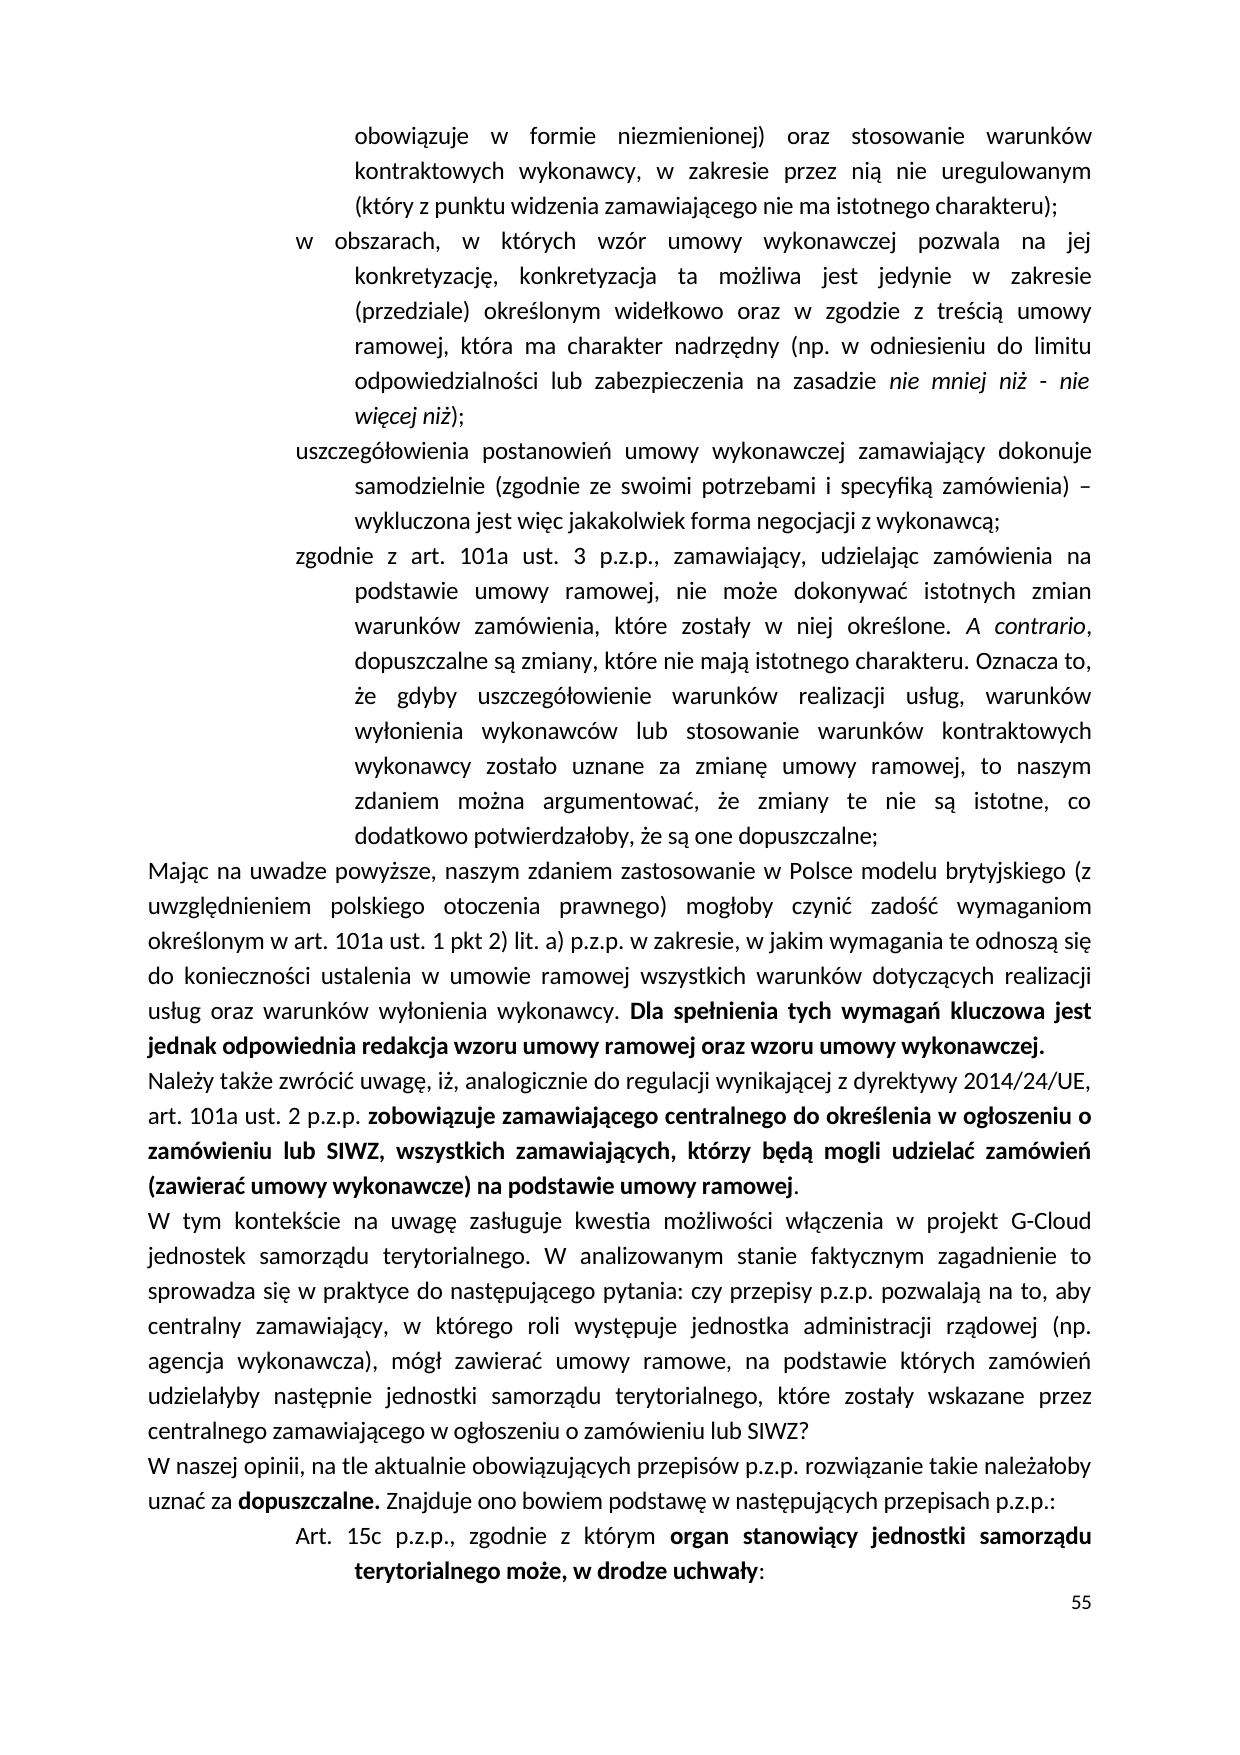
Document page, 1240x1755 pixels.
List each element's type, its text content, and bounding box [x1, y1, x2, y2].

subtitle Należy także zwrócić uwagę, iż, analogicznie do regulacji wynikającej z dyrektywy 2014/24/UE, art. 101a ust. 2 p.z.p. zobowiązuje zamawiającego centralnego do określenia w ogłoszeniu o zamówieniu lub SIWZ, wszystkich zamawiających, którzy będą mogli udzielać zamówień (zawierać umowy wykonawcze) na podstawie umowy ramowej. [148, 1065, 1092, 1201]
subtitle uszczegółowienia postanowień umowy wykonawczej zamawiający dokonuje samodzielnie (zgodnie ze swoimi potrzebami i specyfiką zamówienia) – wykluczona jest więc jakakolwiek forma negocjacji z wykonawcą; [295, 435, 1092, 536]
subtitle obowiązuje w formie niezmienionej) oraz stosowanie warunków kontraktowych wykonawcy, w zakresie przez nią nie uregulowanym (który z punktu widzenia zamawiającego nie ma istotnego charakteru); [295, 120, 1092, 221]
subtitle W tym kontekście na uwagę zasługuje kwestia możliwości włączenia w projekt G-Cloud jednostek samorządu terytorialnego. W analizowanym stanie faktycznym zagadnienie to sprowadza się w praktyce do następującego pytania: czy przepisy p.z.p. pozwalają na to, aby centralny zamawiający, w którego roli występuje jednostka administracji rządowej (np. agencja wykonawcza), mógł zawierać umowy ramowe, na podstawie których zamówień udzielałyby następnie jednostki samorządu terytorialnego, które zostały wskazane przez centralnego zamawiającego w ogłoszeniu o zamówieniu lub SIWZ? [148, 1205, 1092, 1446]
subtitle W naszej opinii, na tle aktualnie obowiązujących przepisów p.z.p. rozwiązanie takie należałoby uznać za dopuszczalne. Znajduje ono bowiem podstawę w następujących przepisach p.z.p.: [148, 1450, 1092, 1516]
subtitle Mając na uwadze powyższe, naszym zdaniem zastosowanie w Polsce modelu brytyjskiego (z uwzględnieniem polskiego otoczenia prawnego) mogłoby czynić zadość wymaganiom określonym w art. 101a ust. 1 pkt 2) lit. a) p.z.p. w zakresie, w jakim wymagania te odnoszą się do konieczności ustalenia w umowie ramowej wszystkich warunków dotyczących realizacji usług oraz warunków wyłonienia wykonawcy. Dla spełnienia tych wymagań kluczowa jest jednak odpowiednia redakcja wzoru umowy ramowej oraz wzoru umowy wykonawczej. [148, 855, 1092, 1061]
subtitle Art. 15c p.z.p., zgodnie z którym organ stanowiący jednostki samorządu terytorialnego może, w drodze uchwały: [295, 1520, 1092, 1586]
subtitle zgodnie z art. 101a ust. 3 p.z.p., zamawiający, udzielając zamówienia na podstawie umowy ramowej, nie może dokonywać istotnych zmian warunków zamówienia, które zostały w niej określone. A contrario, dopuszczalne są zmiany, które nie mają istotnego charakteru. Oznacza to, że gdyby uszczegółowienie warunków realizacji usług, warunków wyłonienia wykonawców lub stosowanie warunków kontraktowych wykonawcy zostało uznane za zmianę umowy ramowej, to naszym zdaniem można argumentować, że zmiany te nie są istotne, co dodatkowo potwierdzałoby, że są one dopuszczalne; [295, 540, 1092, 851]
subtitle w obszarach, w których wzór umowy wykonawczej pozwala na jej konkretyzację, konkretyzacja ta możliwa jest jedynie w zakresie (przedziale) określonym widełkowo oraz w zgodzie z treścią umowy ramowej, która ma charakter nadrzędny (np. w odniesieniu do limitu odpowiedzialności lub zabezpieczenia na zasadzie nie mniej niż - nie więcej niż); [295, 225, 1092, 431]
